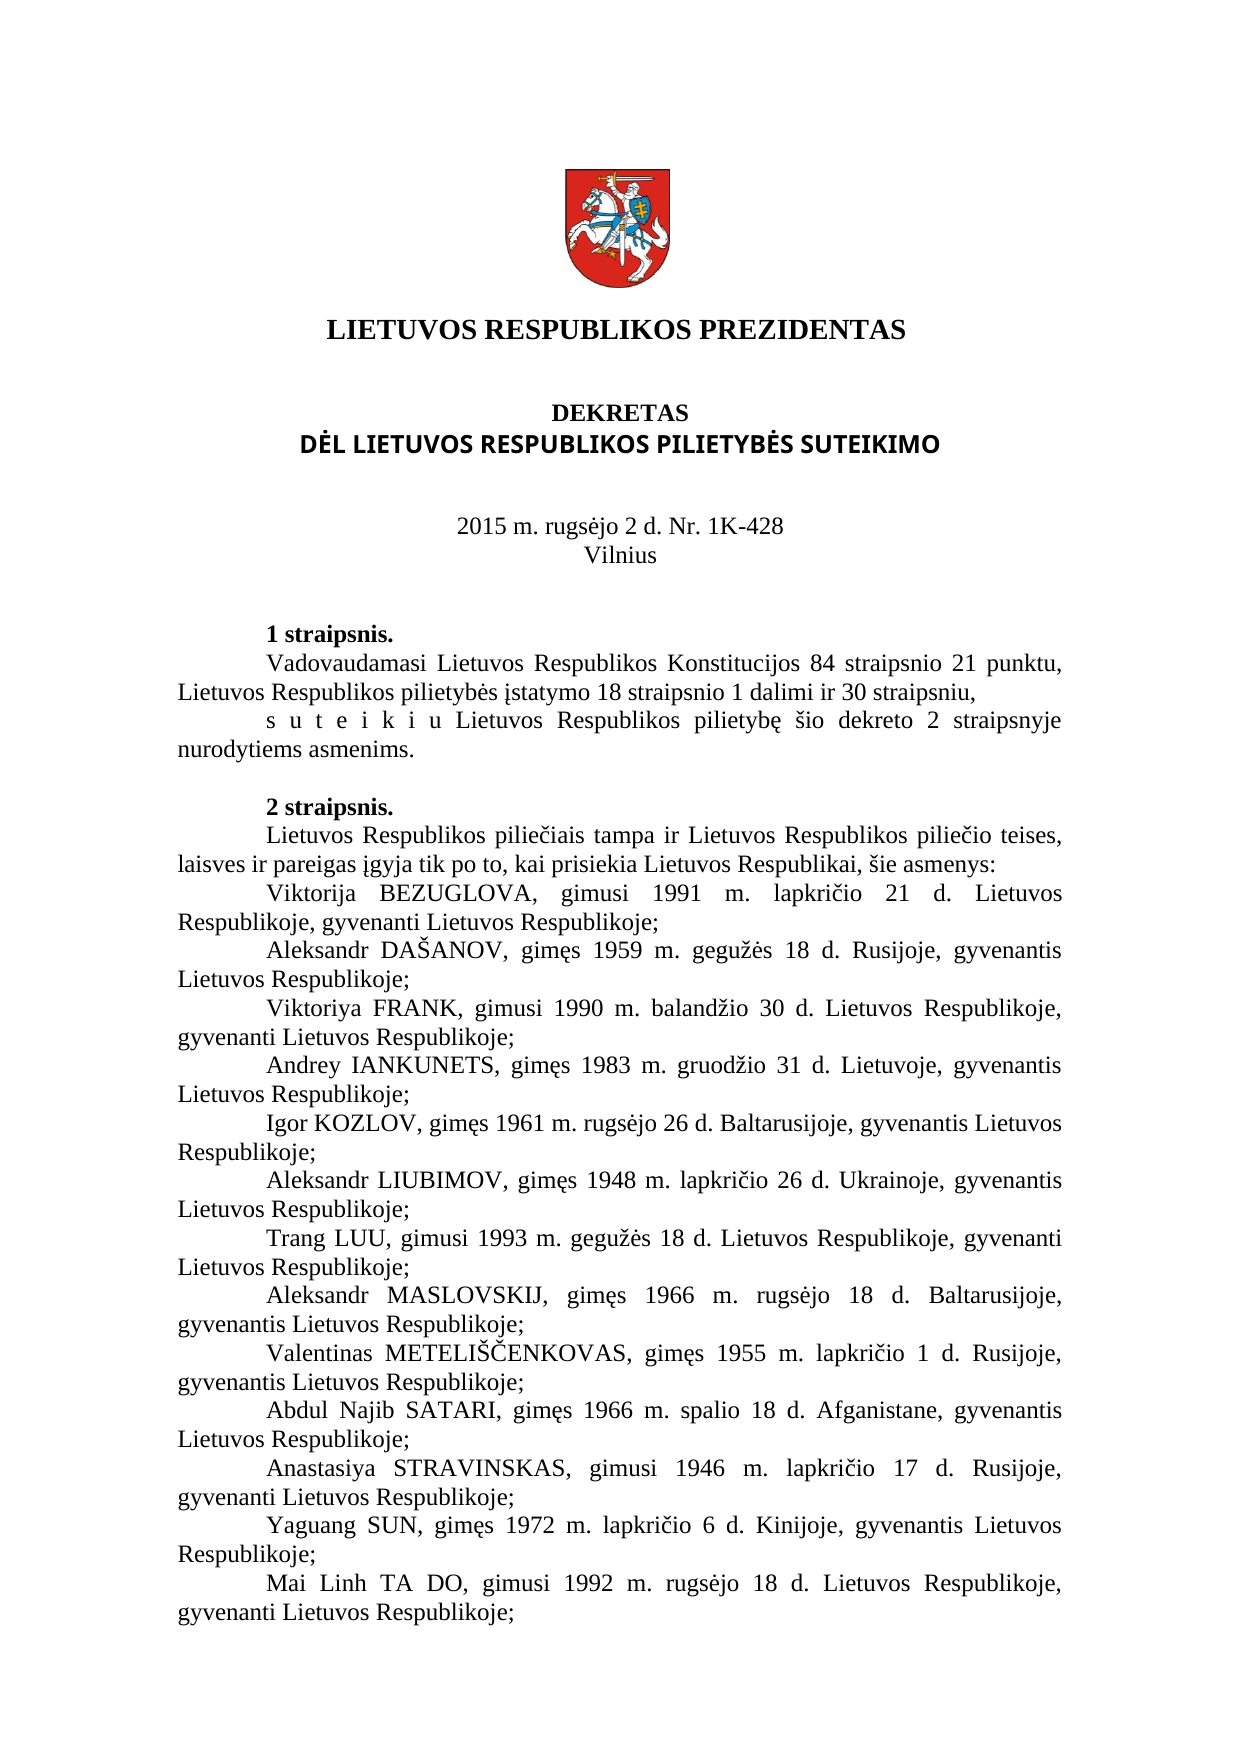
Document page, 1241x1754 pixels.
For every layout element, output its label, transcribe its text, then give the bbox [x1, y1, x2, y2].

text Aleksandr DAŠANOV, gimęs 1959 m. gegužės 18 d. Rusijoje, gyvenantis Lietuvos Respublikoje; [177, 935, 1063, 993]
text Andrey IANKUNETS, gimęs 1983 m. gruodžio 31 d. Lietuvoje, gyvenantis Lietuvos Respublikoje; [177, 1050, 1063, 1108]
text 2015 m. rugsėjo 2 d. Nr. 1K-428 [177, 511, 1063, 540]
text Lietuvos Respublikos piliečiais tampa ir Lietuvos Respublikos piliečio teises, laisves ir pareigas įgyja tik po to, kai prisiekia Lietuvos Respublikai, šie asmenys: [177, 820, 1063, 878]
text Anastasiya STRAVINSKAS, gimusi 1946 m. lapkričio 17 d. Rusijoje, gyvenanti Lietuvos Respublikoje; [177, 1453, 1063, 1510]
text 1 straipsnis. [177, 619, 1063, 648]
text LIETUVOS RESPUBLIKOS PREZIDENTAS [177, 312, 1063, 346]
text Aleksandr LIUBIMOV, gimęs 1948 m. lapkričio 26 d. Ukrainoje, gyvenantis Lietuvos Respublikoje; [177, 1165, 1063, 1223]
text Igor KOZLOV, gimęs 1961 m. rugsėjo 26 d. Baltarusijoje, gyvenantis Lietuvos Respublikoje; [177, 1108, 1063, 1165]
text Trang LUU, gimusi 1993 m. gegužės 18 d. Lietuvos Respublikoje, gyvenanti Lietuvos Respublikoje; [177, 1223, 1063, 1280]
text DEKRETAS [177, 398, 1063, 427]
text Viktorija BEZUGLOVA, gimusi 1991 m. lapkričio 21 d. Lietuvos Respublikoje, gyvenanti Lietuvos Respublikoje; [177, 878, 1063, 935]
text Viktoriya FRANK, gimusi 1990 m. balandžio 30 d. Lietuvos Respublikoje, gyvenanti Lietuvos Respublikoje; [177, 993, 1063, 1050]
text Valentinas METELIŠČENKOVAS, gimęs 1955 m. lapkričio 1 d. Rusijoje, gyvenantis Lietuvos Respublikoje; [177, 1338, 1063, 1395]
text Vilnius [177, 540, 1063, 569]
text Mai Linh TA DO, gimusi 1992 m. rugsėjo 18 d. Lietuvos Respublikoje, gyvenanti Lietuvos Respublikoje; [177, 1568, 1063, 1625]
text Dėl LIETUVOS RESPUBLIKOS PILIETYBĖS SUTEIKIMO [177, 427, 1063, 461]
text Vadovaudamasi Lietuvos Respublikos Konstitucijos 84 straipsnio 21 punktu, Lietuvos Respublikos pilietybės įstatymo 18 straipsnio 1 dalimi ir 30 straipsniu, [177, 648, 1063, 705]
text Yaguang SUN, gimęs 1972 m. lapkričio 6 d. Kinijoje, gyvenantis Lietuvos Respublikoje; [177, 1510, 1063, 1568]
text Abdul Najib SATARI, gimęs 1966 m. spalio 18 d. Afganistane, gyvenantis Lietuvos Respublikoje; [177, 1395, 1063, 1453]
text s u t e i k i u Lietuvos Respublikos pilietybę šio dekreto 2 straipsnyje nurodytiems asmenims. [177, 705, 1063, 763]
text Aleksandr MASLOVSKIJ, gimęs 1966 m. rugsėjo 18 d. Baltarusijoje, gyvenantis Lietuvos Respublikoje; [177, 1280, 1063, 1338]
text 2 straipsnis. [177, 792, 1063, 820]
